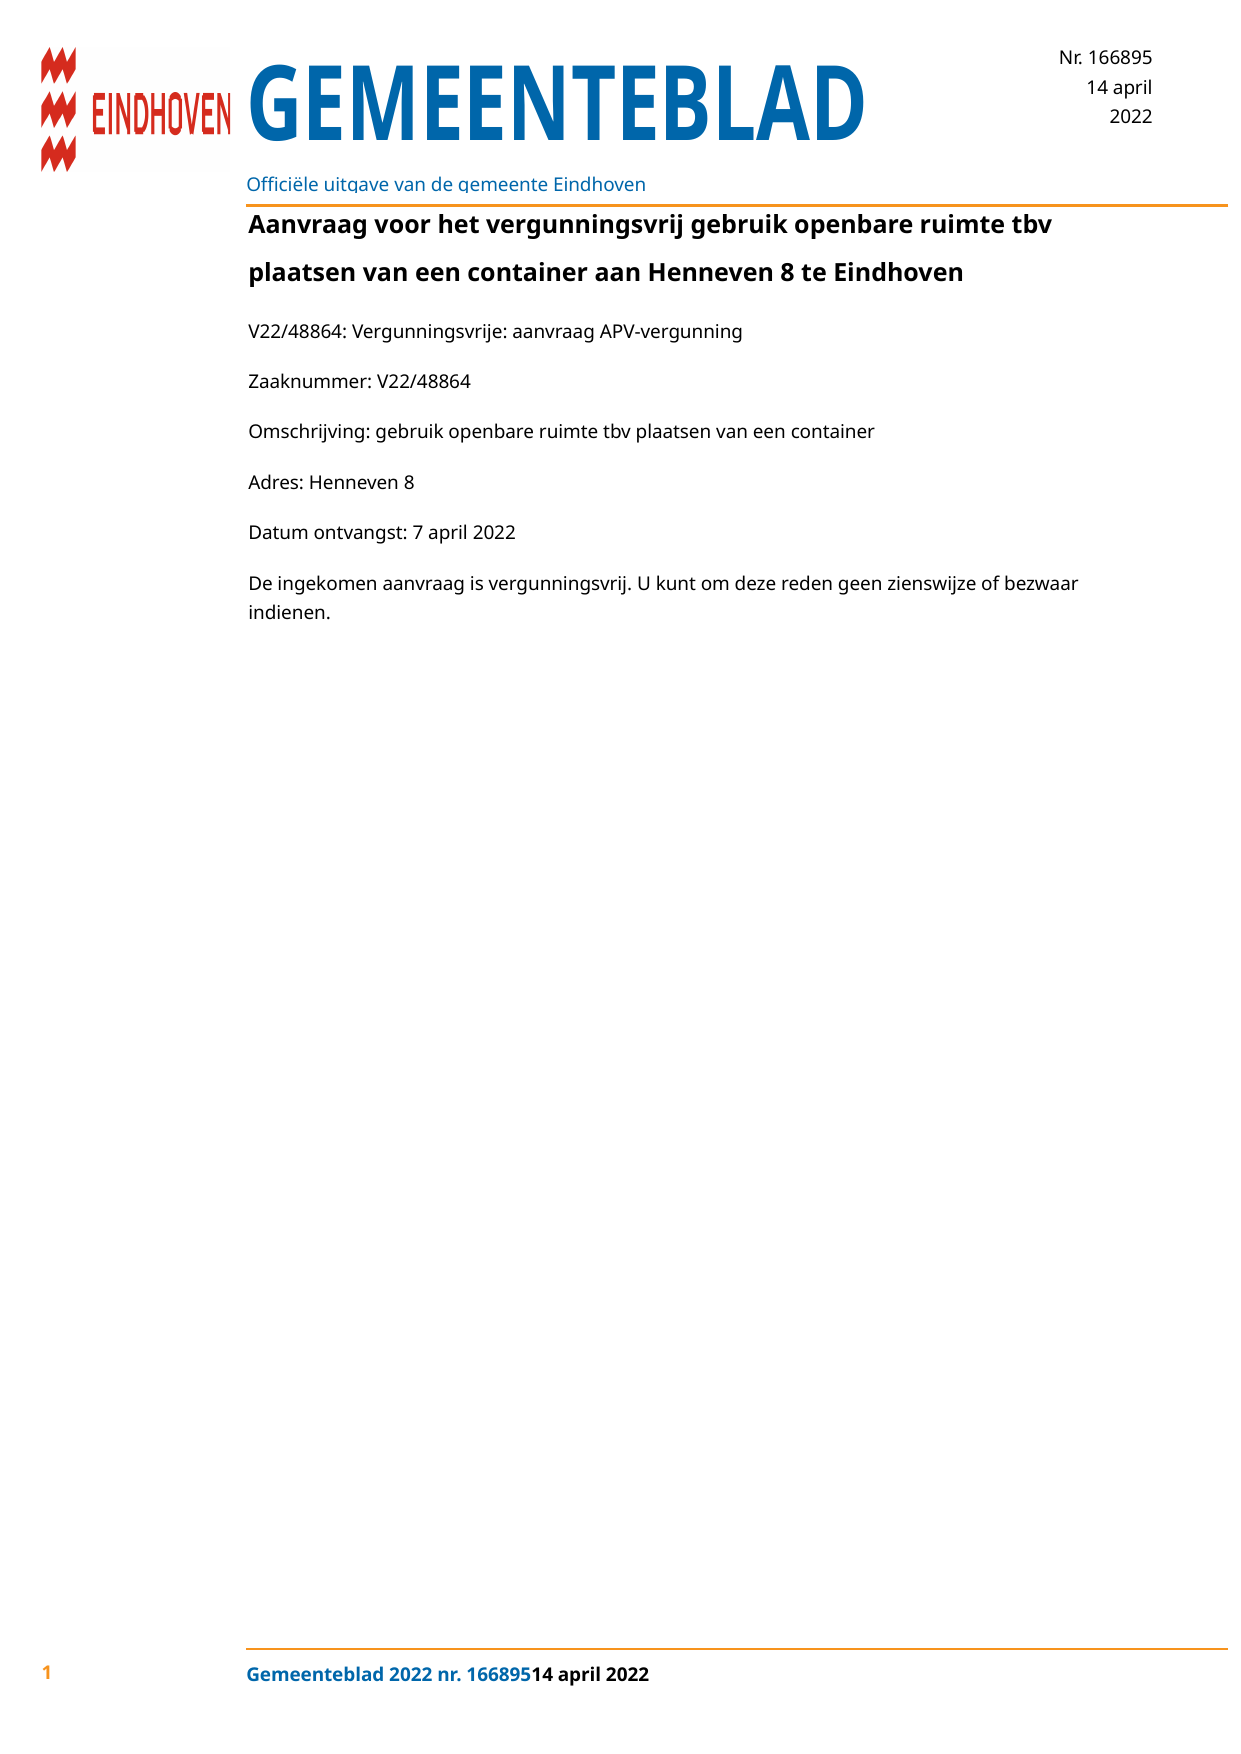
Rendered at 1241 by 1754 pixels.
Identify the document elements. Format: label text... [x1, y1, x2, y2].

text De ingekomen aanvraag is vergunningsvrij. U kunt om deze reden geen zienswijze of bezwaar indienen. [248, 570, 1152, 625]
text Zaaknummer: V22/48864 [248, 368, 1152, 394]
text Omschrijving: gebruik openbare ruimte tbv plaatsen van een container [248, 419, 1152, 444]
text Adres: Henneven 8 [248, 469, 1152, 495]
picture [41, 47, 231, 172]
text V22/48864: Vergunningsvrije: aanvraag APV-vergunning [248, 318, 1152, 344]
text Datum ontvangst: 7 april 2022 [248, 519, 1152, 545]
text Aanvraag voor het vergunningsvrij gebruik openbare ruimte tbv plaatsen van een container aan Henneven 8 te Eindhoven [248, 207, 1152, 288]
